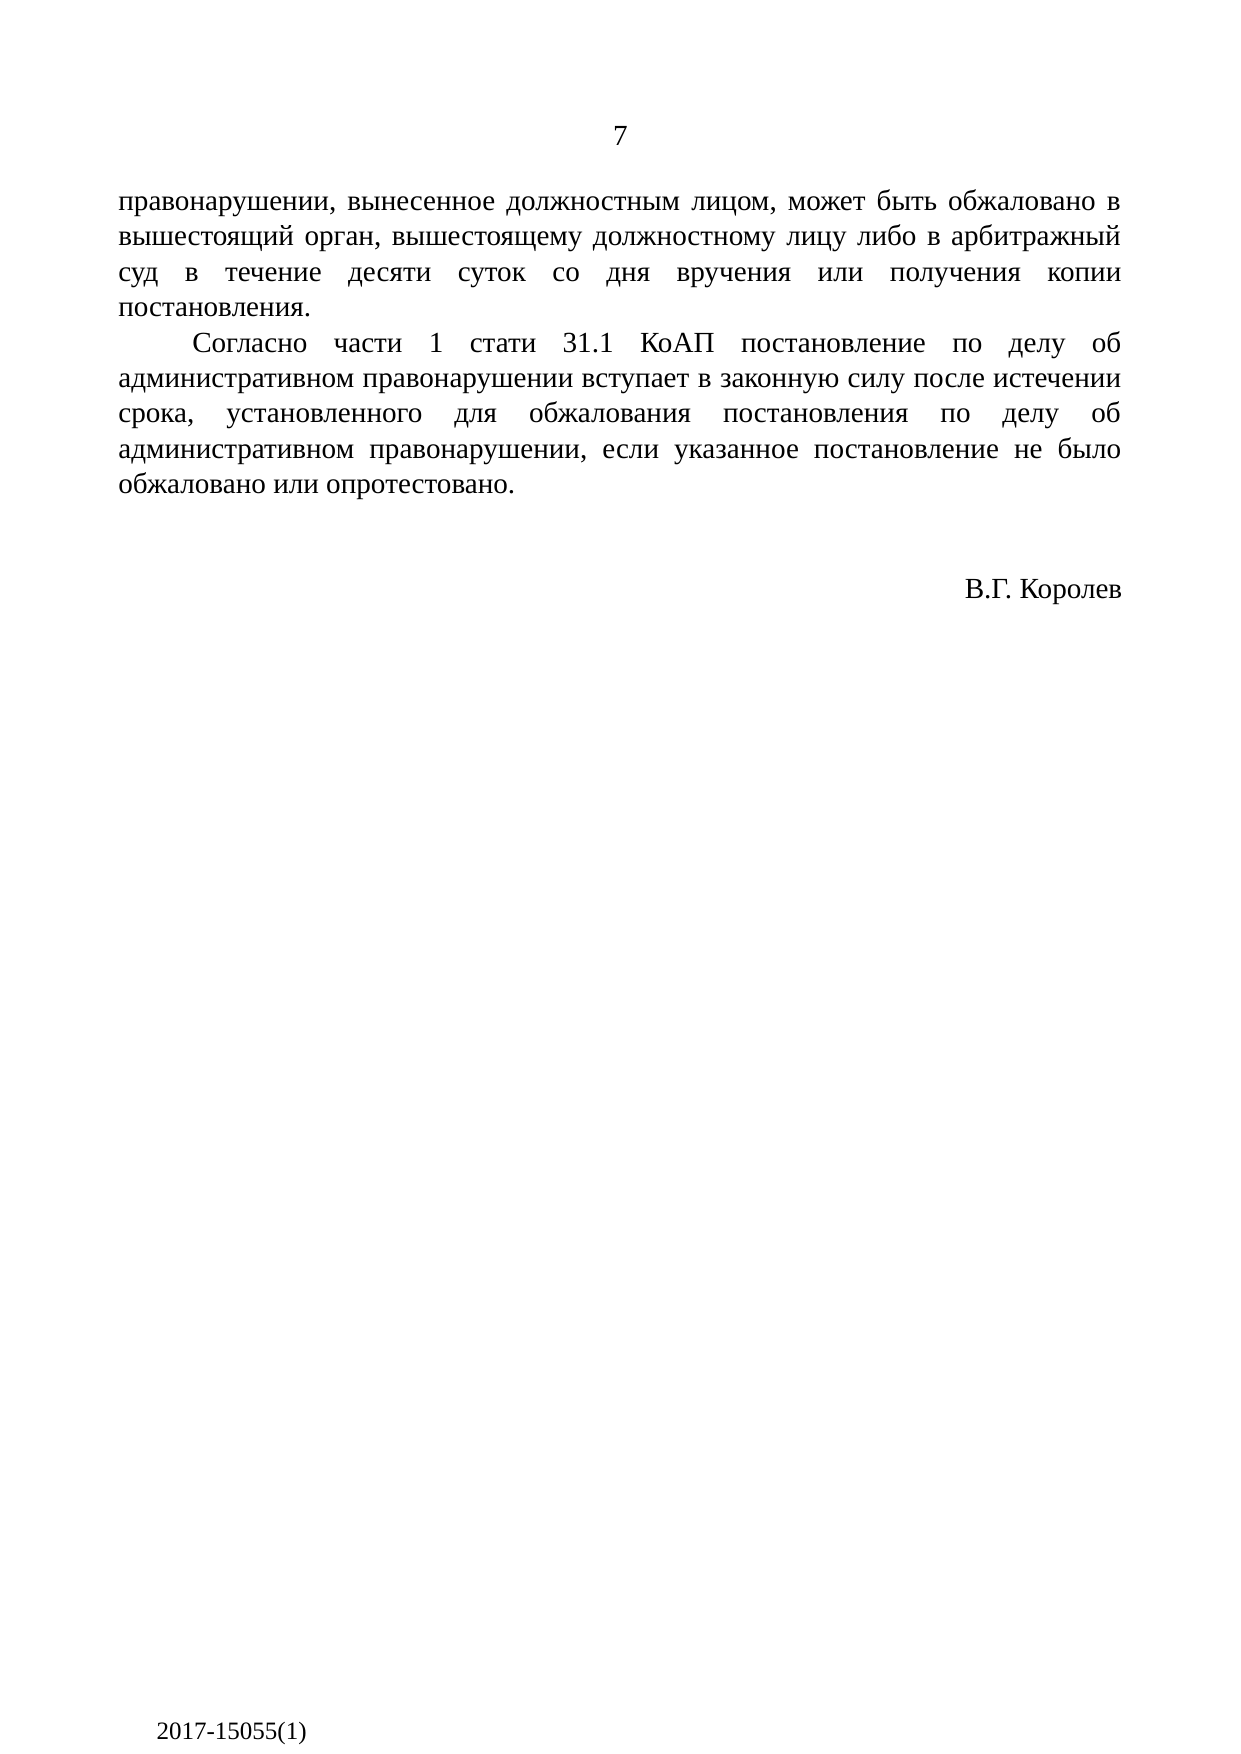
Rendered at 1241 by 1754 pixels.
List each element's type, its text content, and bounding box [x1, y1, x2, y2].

text правонарушении, вынесенное должностным лицом, может быть обжаловано в вышестоящий орган, вышестоящему должностному лицу либо в арбитражный суд в течение десяти суток со дня вручения или получения копии постановления. [118, 181, 1122, 323]
text Согласно части 1 стати 31.1 КоАП постановление по делу об административном правонарушении вступает в законную силу после истечении срока, установленного для обжалования постановления по делу об административном правонарушении, если указанное постановление не было обжаловано или опротестовано. [118, 323, 1122, 500]
text В.Г. Королев [118, 571, 1122, 605]
